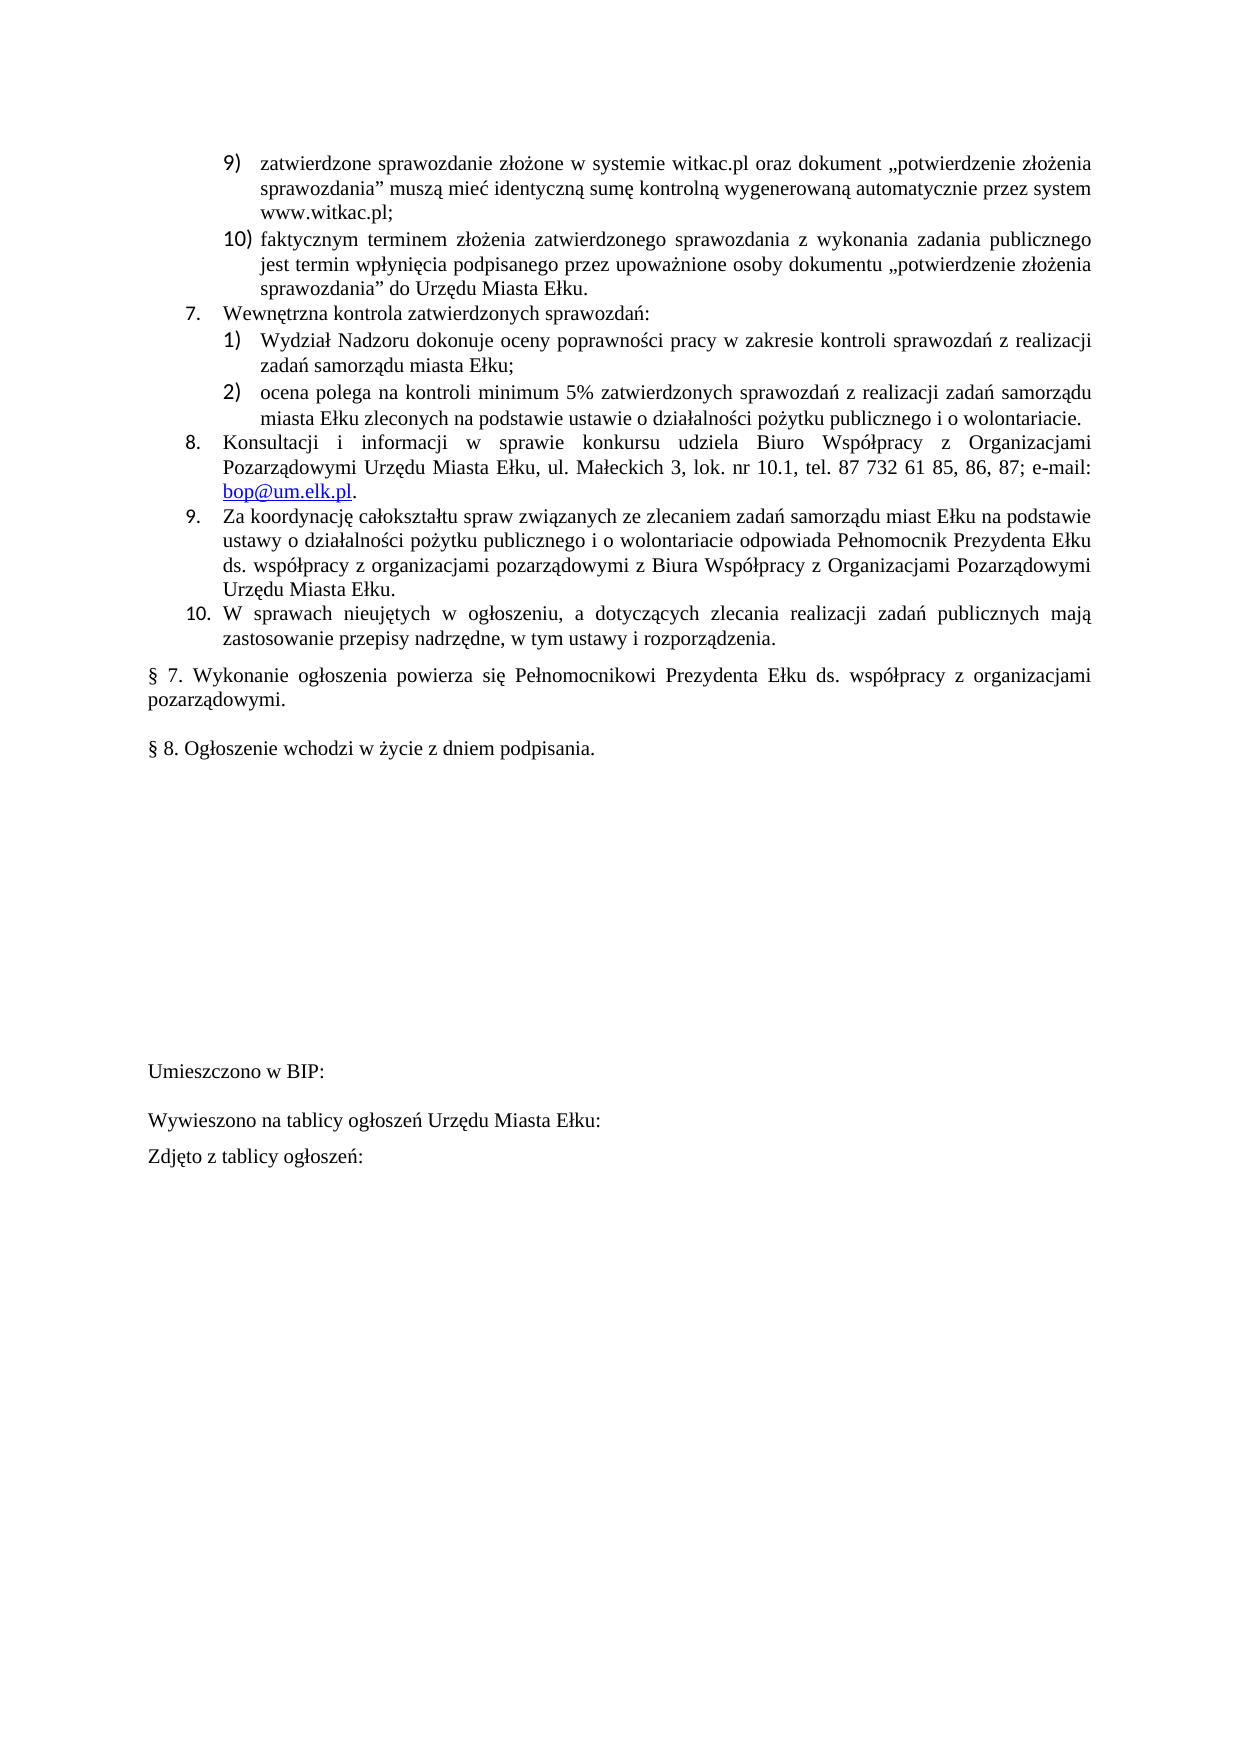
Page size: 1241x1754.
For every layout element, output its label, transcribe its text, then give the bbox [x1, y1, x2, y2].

list ocena polega na kontroli minimum 5% zatwierdzonych sprawozdań z realizacji zadań samorządu miasta Ełku zleconych na podstawie ustawie o działalności pożytku publicznego i o wolontariacie. [223, 377, 1093, 429]
list faktycznym terminem złożenia zatwierdzonego sprawozdania z wykonania zadania publicznego jest termin wpłynięcia podpisanego przez upoważnione osoby dokumentu „potwierdzenie złożenia sprawozdania” do Urzędu Miasta Ełku. [223, 224, 1093, 300]
list Wewnętrzna kontrola zatwierdzonych sprawozdań: [185, 300, 1093, 325]
list W sprawach nieujętych w ogłoszeniu, a dotyczących zlecania realizacji zadań publicznych mają zastosowanie przepisy nadrzędne, w tym ustawy i rozporządzenia. [185, 601, 1093, 650]
list Za koordynację całokształtu spraw związanych ze zlecaniem zadań samorządu miast Ełku na podstawie ustawy o działalności pożytku publicznego i o wolontariacie odpowiada Pełnomocnik Prezydenta Ełku ds. współpracy z organizacjami pozarządowymi z Biura Współpracy z Organizacjami Pozarządowymi Urzędu Miasta Ełku. [185, 503, 1093, 601]
list Wydział Nadzoru dokonuje oceny poprawności pracy w zakresie kontroli sprawozdań z realizacji zadań samorządu miasta Ełku; [223, 325, 1093, 377]
list zatwierdzone sprawozdanie złożone w systemie witkac.pl oraz dokument „potwierdzenie złożenia sprawozdania” muszą mieć identyczną sumę kontrolną wygenerowaną automatycznie przez system www.witkac.pl; [223, 148, 1093, 224]
text Wywieszono na tablicy ogłoszeń Urzędu Miasta Ełku: [148, 1108, 1093, 1132]
list Konsultacji i informacji w sprawie konkursu udziela Biuro Współpracy z Organizacjami Pozarządowymi Urzędu Miasta Ełku, ul. Małeckich 3, lok. nr 10.1, tel. 87 732 61 85, 86, 87; e-mail: bop@um.elk.pl. [185, 429, 1093, 503]
text § 7. Wykonanie ogłoszenia powierza się Pełnomocnikowi Prezydenta Ełku ds. współpracy z organizacjami pozarządowymi. [148, 663, 1093, 711]
text Umieszczono w BIP: [148, 1059, 1093, 1083]
text § 8. Ogłoszenie wchodzi w życie z dniem podpisania. [148, 736, 1093, 760]
text Zdjęto z tablicy ogłoszeń: [148, 1144, 1093, 1168]
